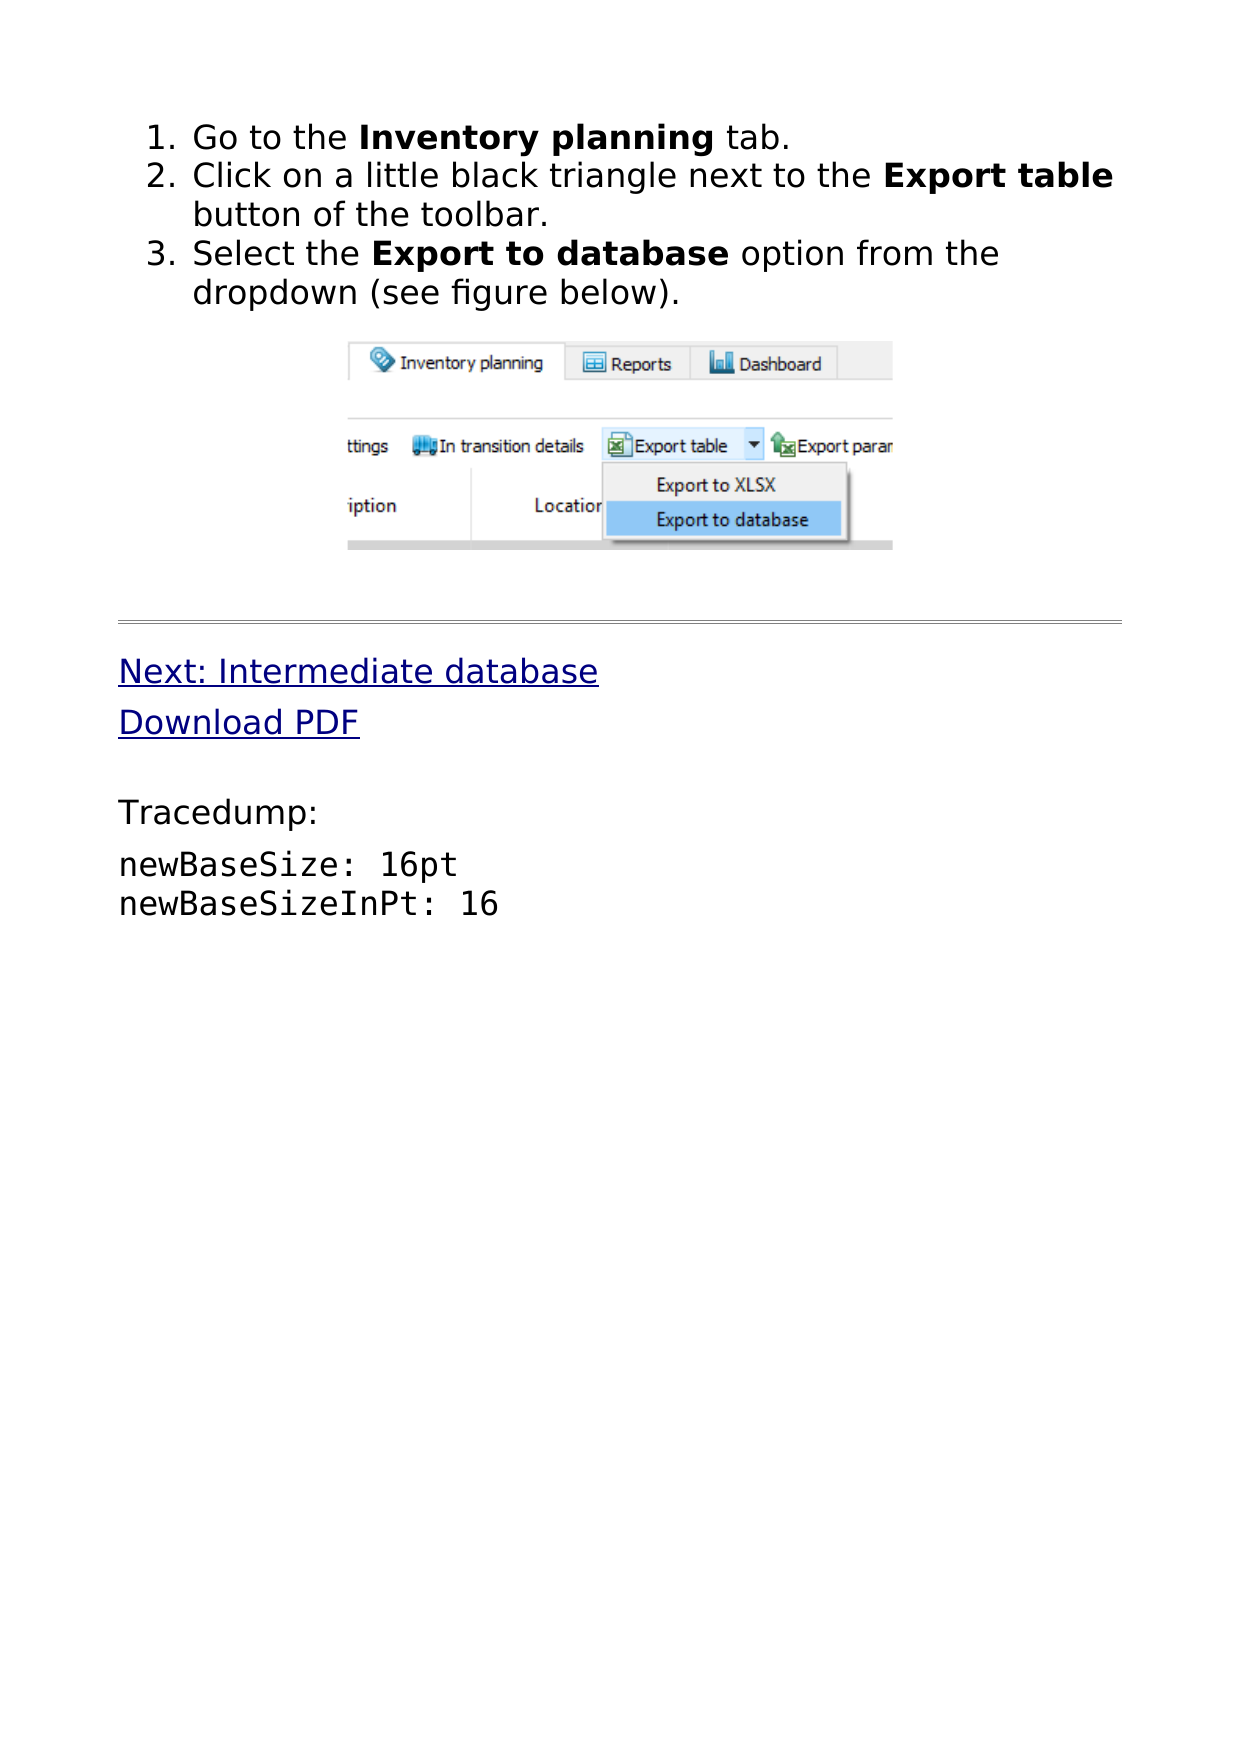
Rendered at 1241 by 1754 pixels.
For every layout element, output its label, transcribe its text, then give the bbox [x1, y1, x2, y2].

list Click on a little black triangle next to the Export table button of the toolbar. [177, 157, 1122, 235]
text Download PDF [118, 703, 1122, 742]
text newBaseSize: 16pt newBaseSizeInPt: 16 [118, 845, 1122, 923]
picture [347, 341, 893, 550]
list Go to the Inventory planning tab. [177, 118, 1122, 157]
text Next: Intermediate database [118, 652, 1122, 691]
text Tracedump: [118, 755, 1122, 833]
list Select the Export to database option from the dropdown (see figure below). [177, 235, 1122, 312]
